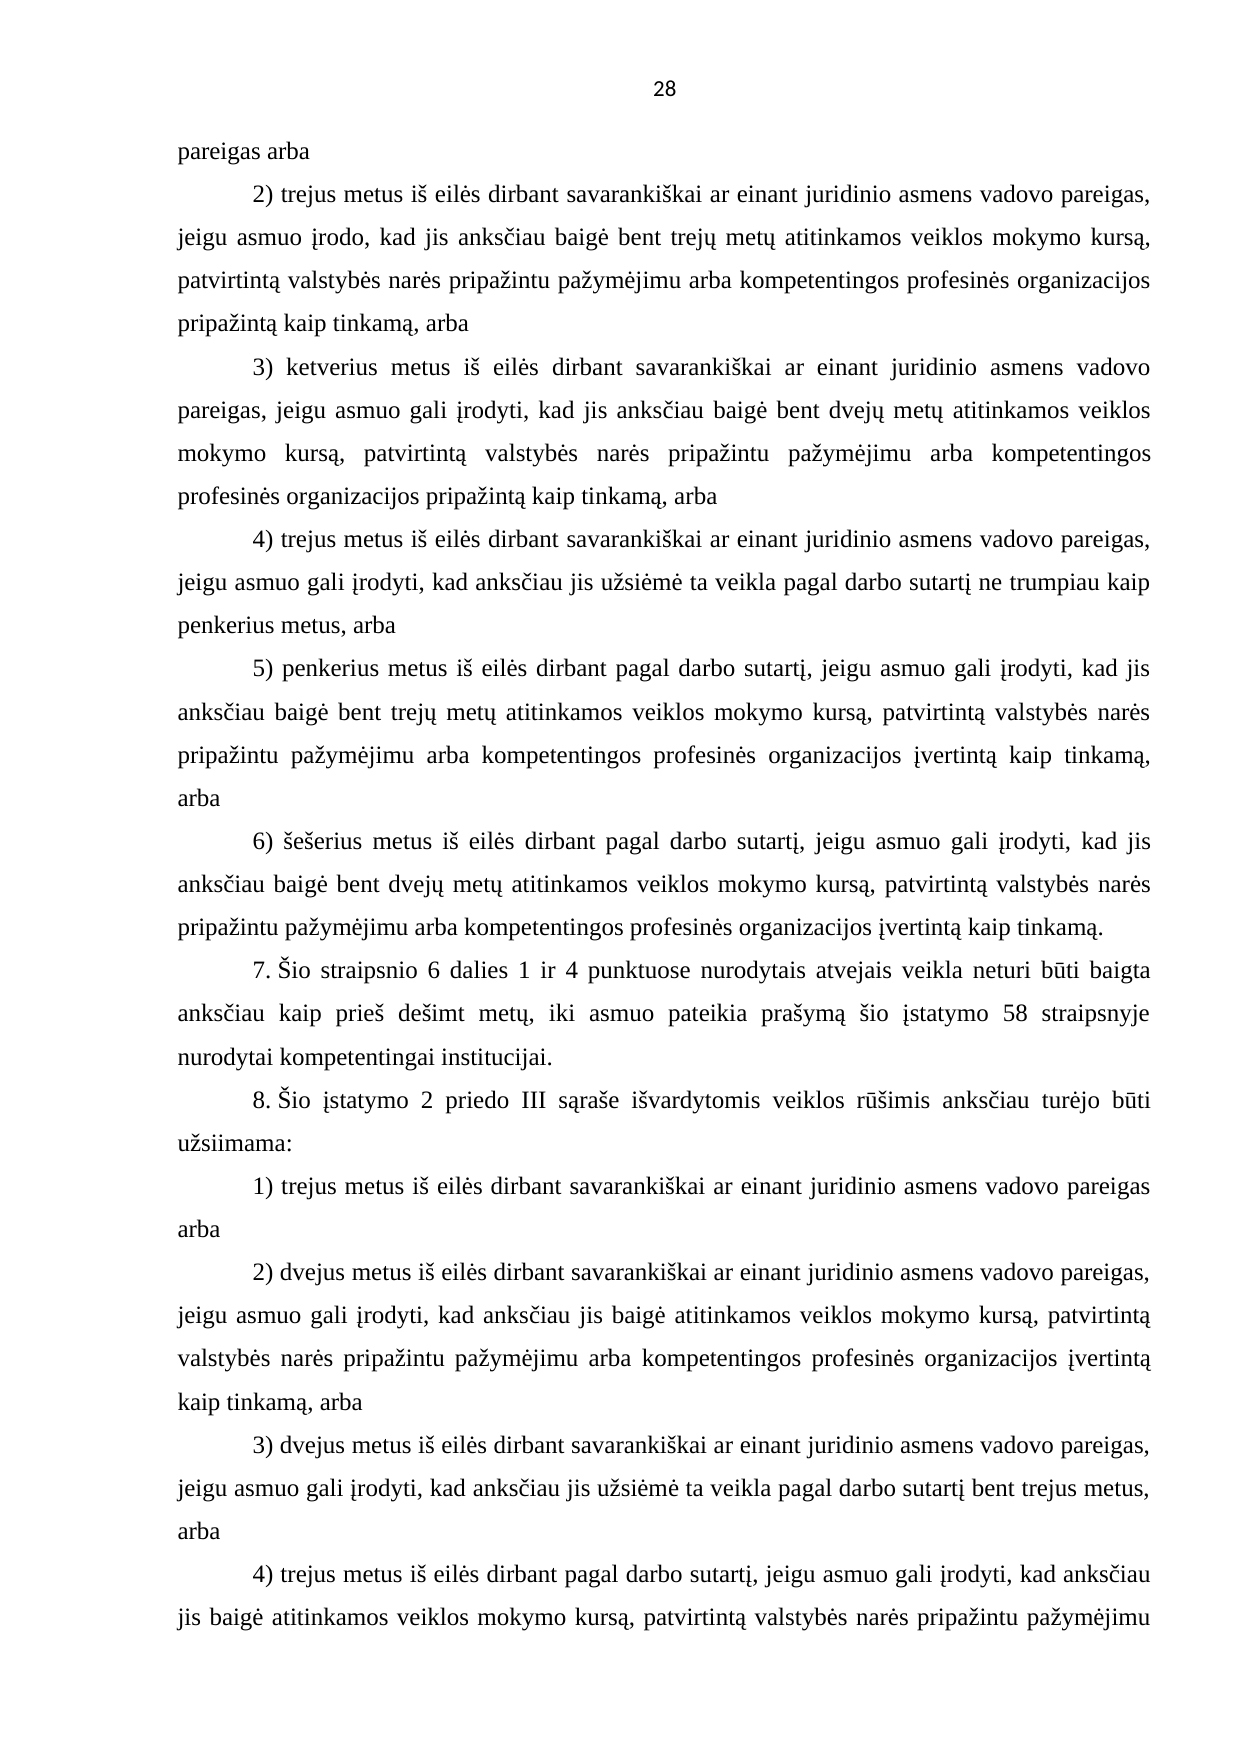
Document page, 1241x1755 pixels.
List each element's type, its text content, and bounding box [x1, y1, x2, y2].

text 3) ketverius metus iš eilės dirbant savarankiškai ar einant juridinio asmens vadovo pareigas, jeigu asmuo gali įrodyti, kad jis anksčiau baigė bent dvejų metų atitinkamos veiklos mokymo kursą, patvirtintą valstybės narės pripažintu pažymėjimu arba kompetentingos profesinės organizacijos pripažintą kaip tinkamą, arba [177, 352, 1152, 510]
text 7. Šio straipsnio 6 dalies 1 ir 4 punktuose nurodytais atvejais veikla neturi būti baigta anksčiau kaip prieš dešimt metų, iki asmuo pateikia prašymą šio įstatymo 58 straipsnyje nurodytai kompetentingai institucijai. [177, 955, 1152, 1070]
text 4) trejus metus iš eilės dirbant savarankiškai ar einant juridinio asmens vadovo pareigas, jeigu asmuo gali įrodyti, kad anksčiau jis užsiėmė ta veikla pagal darbo sutartį ne trumpiau kaip penkerius metus, arba [177, 524, 1152, 639]
text 8. Šio įstatymo 2 priedo III sąraše išvardytomis veiklos rūšimis anksčiau turėjo būti užsiimama: [177, 1085, 1152, 1157]
text pareigas arba [177, 136, 1152, 165]
text 2) trejus metus iš eilės dirbant savarankiškai ar einant juridinio asmens vadovo pareigas, jeigu asmuo įrodo, kad jis anksčiau baigė bent trejų metų atitinkamos veiklos mokymo kursą, patvirtintą valstybės narės pripažintu pažymėjimu arba kompetentingos profesinės organizacijos pripažintą kaip tinkamą, arba [177, 179, 1152, 337]
text 1) trejus metus iš eilės dirbant savarankiškai ar einant juridinio asmens vadovo pareigas arba [177, 1171, 1152, 1243]
text 5) penkerius metus iš eilės dirbant pagal darbo sutartį, jeigu asmuo gali įrodyti, kad jis anksčiau baigė bent trejų metų atitinkamos veiklos mokymo kursą, patvirtintą valstybės narės pripažintu pažymėjimu arba kompetentingos profesinės organizacijos įvertintą kaip tinkamą, arba [177, 653, 1152, 812]
text 3) dvejus metus iš eilės dirbant savarankiškai ar einant juridinio asmens vadovo pareigas, jeigu asmuo gali įrodyti, kad anksčiau jis užsiėmė ta veikla pagal darbo sutartį bent trejus metus, arba [177, 1430, 1152, 1545]
text 2) dvejus metus iš eilės dirbant savarankiškai ar einant juridinio asmens vadovo pareigas, jeigu asmuo gali įrodyti, kad anksčiau jis baigė atitinkamos veiklos mokymo kursą, patvirtintą valstybės narės pripažintu pažymėjimu arba kompetentingos profesinės organizacijos įvertintą kaip tinkamą, arba [177, 1257, 1152, 1415]
text 6) šešerius metus iš eilės dirbant pagal darbo sutartį, jeigu asmuo gali įrodyti, kad jis anksčiau baigė bent dvejų metų atitinkamos veiklos mokymo kursą, patvirtintą valstybės narės pripažintu pažymėjimu arba kompetentingos profesinės organizacijos įvertintą kaip tinkamą. [177, 826, 1152, 941]
text 4) trejus metus iš eilės dirbant pagal darbo sutartį, jeigu asmuo gali įrodyti, kad anksčiau jis baigė atitinkamos veiklos mokymo kursą, patvirtintą valstybės narės pripažintu pažymėjimu [177, 1559, 1152, 1631]
